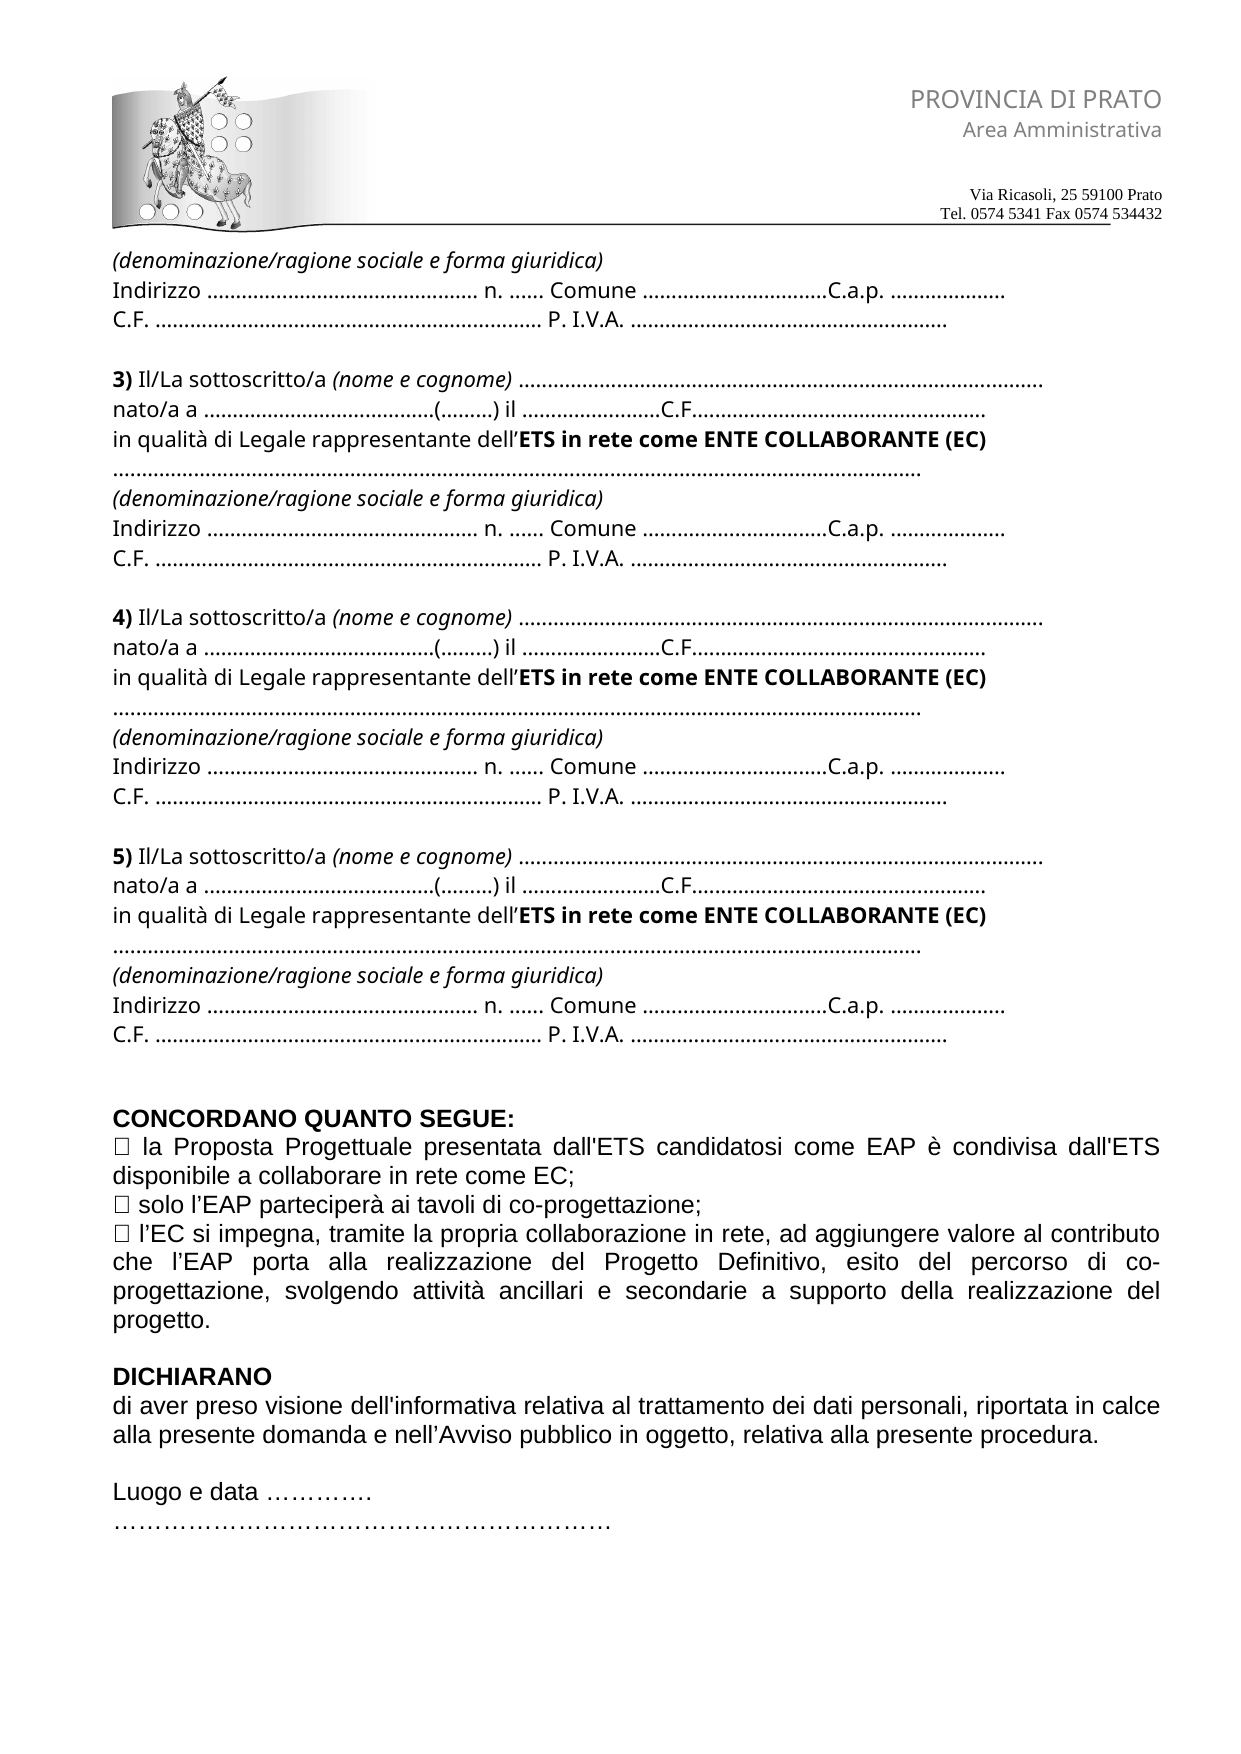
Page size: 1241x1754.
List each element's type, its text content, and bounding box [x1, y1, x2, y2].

text CONCORDANO QUANTO SEGUE: [112, 1103, 1162, 1132]
text nato/a a .…………………………………(………) il ……………...……C.F.……………………………..…..………. [112, 632, 1162, 662]
text C.F. ………………………………………….……...……… P. I.V.A. ………………….…..………………………. [112, 781, 1162, 811]
text C.F. ………………………………………….……...……… P. I.V.A. ………………….…..………………………. [112, 304, 1162, 334]
text …..………………..……..……..………………………...…………………..…………...…………………………. [112, 930, 1162, 960]
text 5) Il/La sottoscritto/a (nome e cognome) …..…………………………………………………………………...…….. [112, 841, 1162, 871]
text (denominazione/ragione sociale e forma giuridica) [112, 722, 1162, 751]
text C.F. ………………………………………….……...……… P. I.V.A. ………………….…..………………………. [112, 543, 1162, 573]
text  solo l’EAP parteciperà ai tavoli di co-progettazione; [112, 1190, 1162, 1218]
text DICHIARANO [112, 1362, 1162, 1391]
text  l’EC si impegna, tramite la propria collaborazione in rete, ad aggiungere valore al contributo che l’EAP porta alla realizzazione del Progetto Definitivo, esito del percorso di co-progettazione, svolgendo attività ancillari e secondarie a supporto della realizzazione del progetto. [112, 1218, 1162, 1333]
text (denominazione/ragione sociale e forma giuridica) [112, 483, 1162, 513]
text Luogo e data …………. [112, 1477, 1162, 1506]
text nato/a a .…………………………………(………) il ……………...……C.F.……………………………..…..………. [112, 871, 1162, 900]
text in qualità di Legale rappresentante dell’ETS in rete come ENTE COLLABORANTE (EC) [112, 662, 1162, 692]
text Indirizzo …………..………………..…………. n. ...... Comune ……………...…………..C.a.p. ……………….. [112, 990, 1162, 1019]
text C.F. ………………………………………….……...……… P. I.V.A. ………………….…..………………………. [112, 1019, 1162, 1049]
text Indirizzo …………..………………..…………. n. ...... Comune ……………...…………..C.a.p. ……………….. [112, 513, 1162, 543]
text di aver preso visione dell'informativa relativa al trattamento dei dati personali, riportata in calce alla presente domanda e nell’Avviso pubblico in oggetto, relativa alla presente procedura. [112, 1391, 1162, 1448]
text …………………………………………………… [112, 1506, 1162, 1535]
text 3) Il/La sottoscritto/a (nome e cognome) …..…………………………………………………………………...…….. [112, 364, 1162, 394]
text Indirizzo …………..………………..…………. n. ...... Comune ……………...…………..C.a.p. ……………….. [112, 275, 1162, 304]
text nato/a a .…………………………………(………) il ……………...……C.F.……………………………..…..………. [112, 394, 1162, 424]
text (denominazione/ragione sociale e forma giuridica) [112, 245, 1162, 275]
text  la Proposta Progettuale presentata dall'ETS candidatosi come EAP è condivisa dall'ETS disponibile a collaborare in rete come EC; [112, 1132, 1162, 1190]
text 4) Il/La sottoscritto/a (nome e cognome) …..…………………………………………………………………...…….. [112, 602, 1162, 632]
text in qualità di Legale rappresentante dell’ETS in rete come ENTE COLLABORANTE (EC) [112, 900, 1162, 930]
text Indirizzo …………..………………..…………. n. ...... Comune ……………...…………..C.a.p. ……………….. [112, 751, 1162, 781]
text …..………………..……..……..………………………...…………………..…………...…………………………. [112, 453, 1162, 483]
text (denominazione/ragione sociale e forma giuridica) [112, 960, 1162, 990]
text in qualità di Legale rappresentante dell’ETS in rete come ENTE COLLABORANTE (EC) [112, 424, 1162, 453]
text …..………………..……..……..………………………...…………………..…………...…………………………. [112, 692, 1162, 722]
